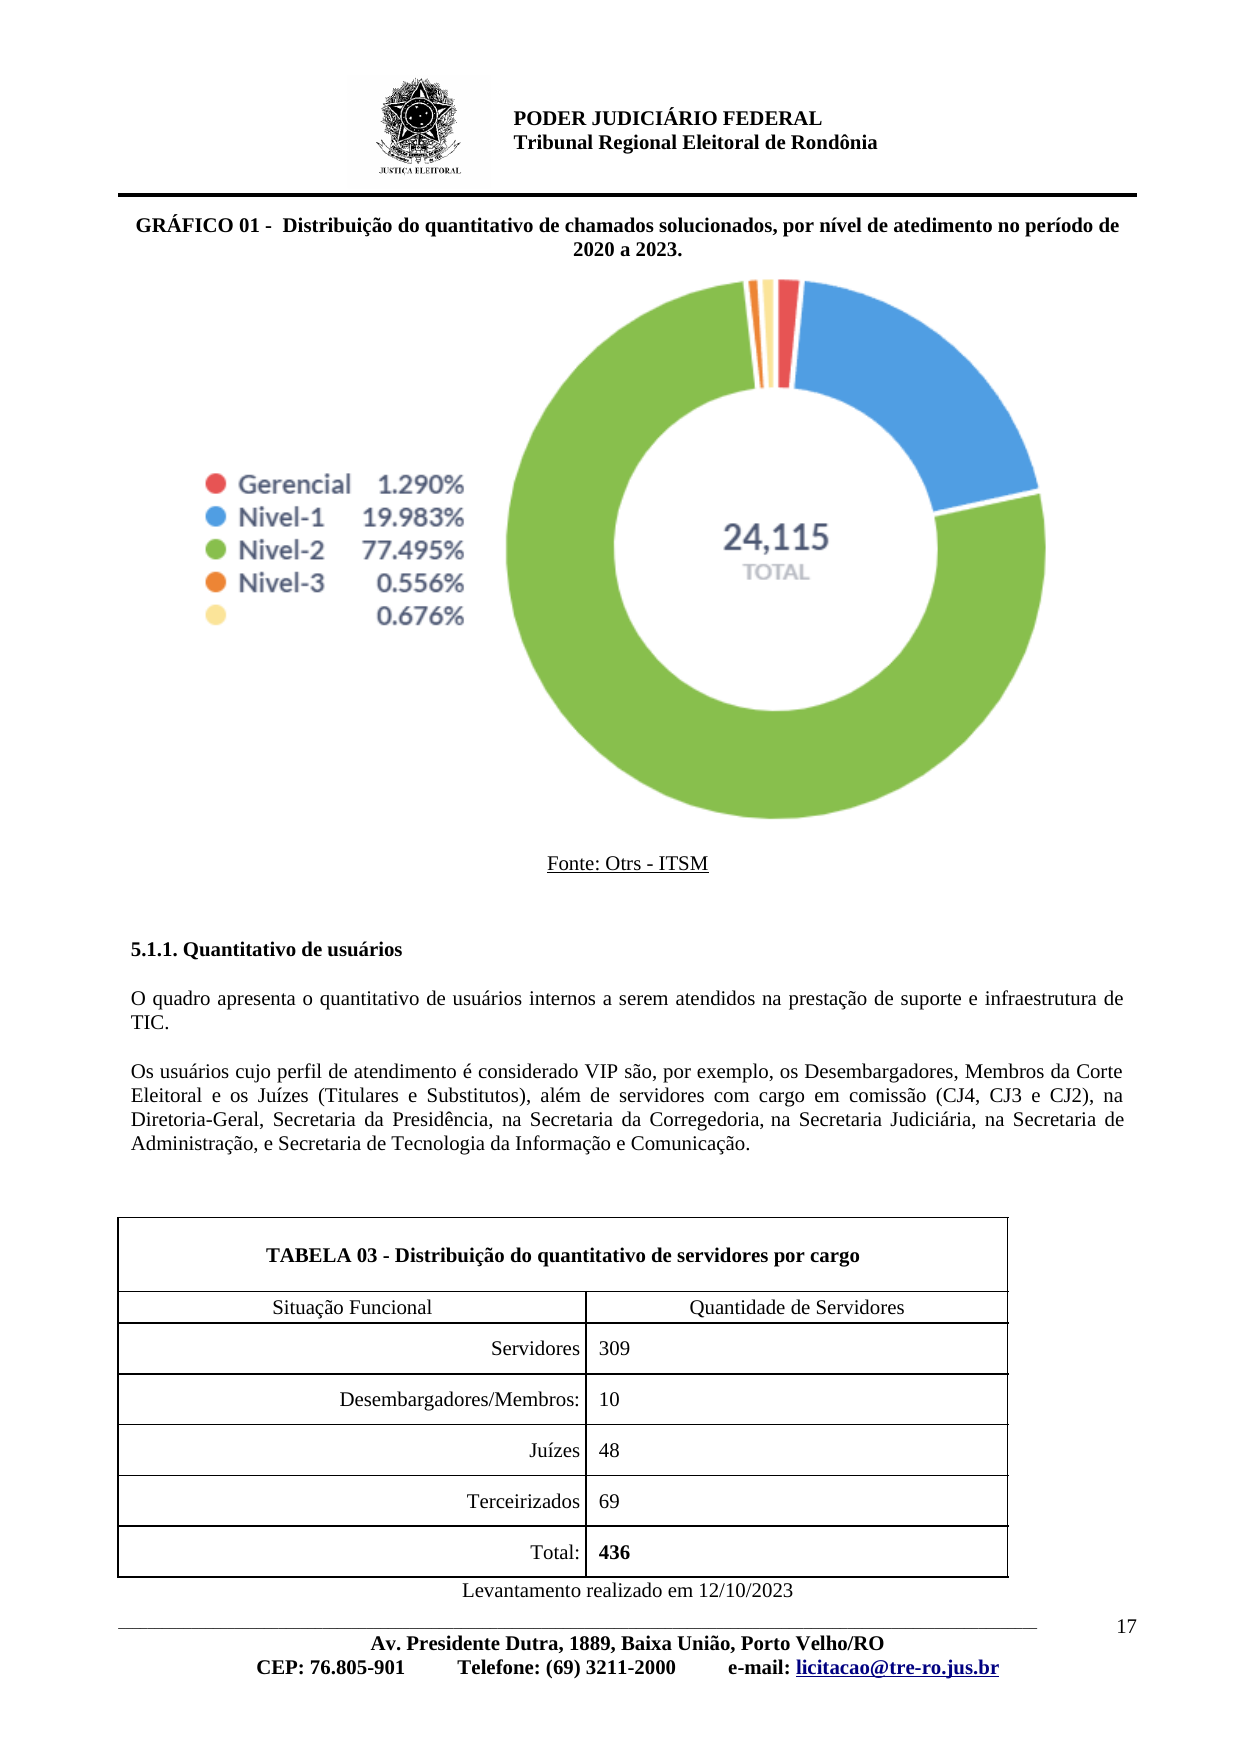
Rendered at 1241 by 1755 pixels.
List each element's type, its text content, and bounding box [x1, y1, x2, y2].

table_cell Total: [119, 1527, 585, 1576]
text 5.1.1. Quantitativo de usuários [131, 937, 1124, 961]
table_cell Desembargadores/Membros: [119, 1375, 585, 1424]
table_cell 10 [587, 1375, 1007, 1424]
table_cell 69 [587, 1476, 1007, 1525]
table_cell 48 [587, 1425, 1007, 1474]
text Levantamento realizado em 12/10/2023 [124, 1578, 1131, 1602]
table_cell 309 [587, 1324, 1007, 1373]
text GRÁFICO 01 - Distribuição do quantitativo de chamados solucionados, por nível de atedimento no período de 2020 a 2023. [124, 213, 1131, 827]
table_cell Situação Funcional [119, 1292, 585, 1322]
table_cell Quantidade de Servidores [587, 1292, 1007, 1322]
table_cell Servidores [119, 1324, 585, 1373]
text Fonte: Otrs - ITSM [124, 827, 1131, 875]
table_cell Terceirizados [119, 1476, 585, 1525]
table_header TABELA 03 - Distribuição do quantitativo de servidores por cargo [119, 1218, 1007, 1291]
table_cell 436 [587, 1527, 1007, 1576]
text O quadro apresenta o quantitativo de usuários internos a serem atendidos na prestação de suporte e infraestrutura de TIC. [131, 986, 1124, 1034]
text Os usuários cujo perfil de atendimento é considerado VIP são, por exemplo, os Desembargadores, Membros da Corte Eleitoral e os Juízes (Titulares e Substitutos), além de servidores com cargo em comissão (CJ4, CJ3 e CJ2), na Diretoria-Geral, Secretaria da Presidência, na Secretaria da Corregedoria, na Secretaria Judiciária, na Secretaria de Administração, e Secretaria de Tecnologia da Informação e Comunicação. [131, 1059, 1124, 1155]
table_cell Juízes [119, 1425, 585, 1474]
